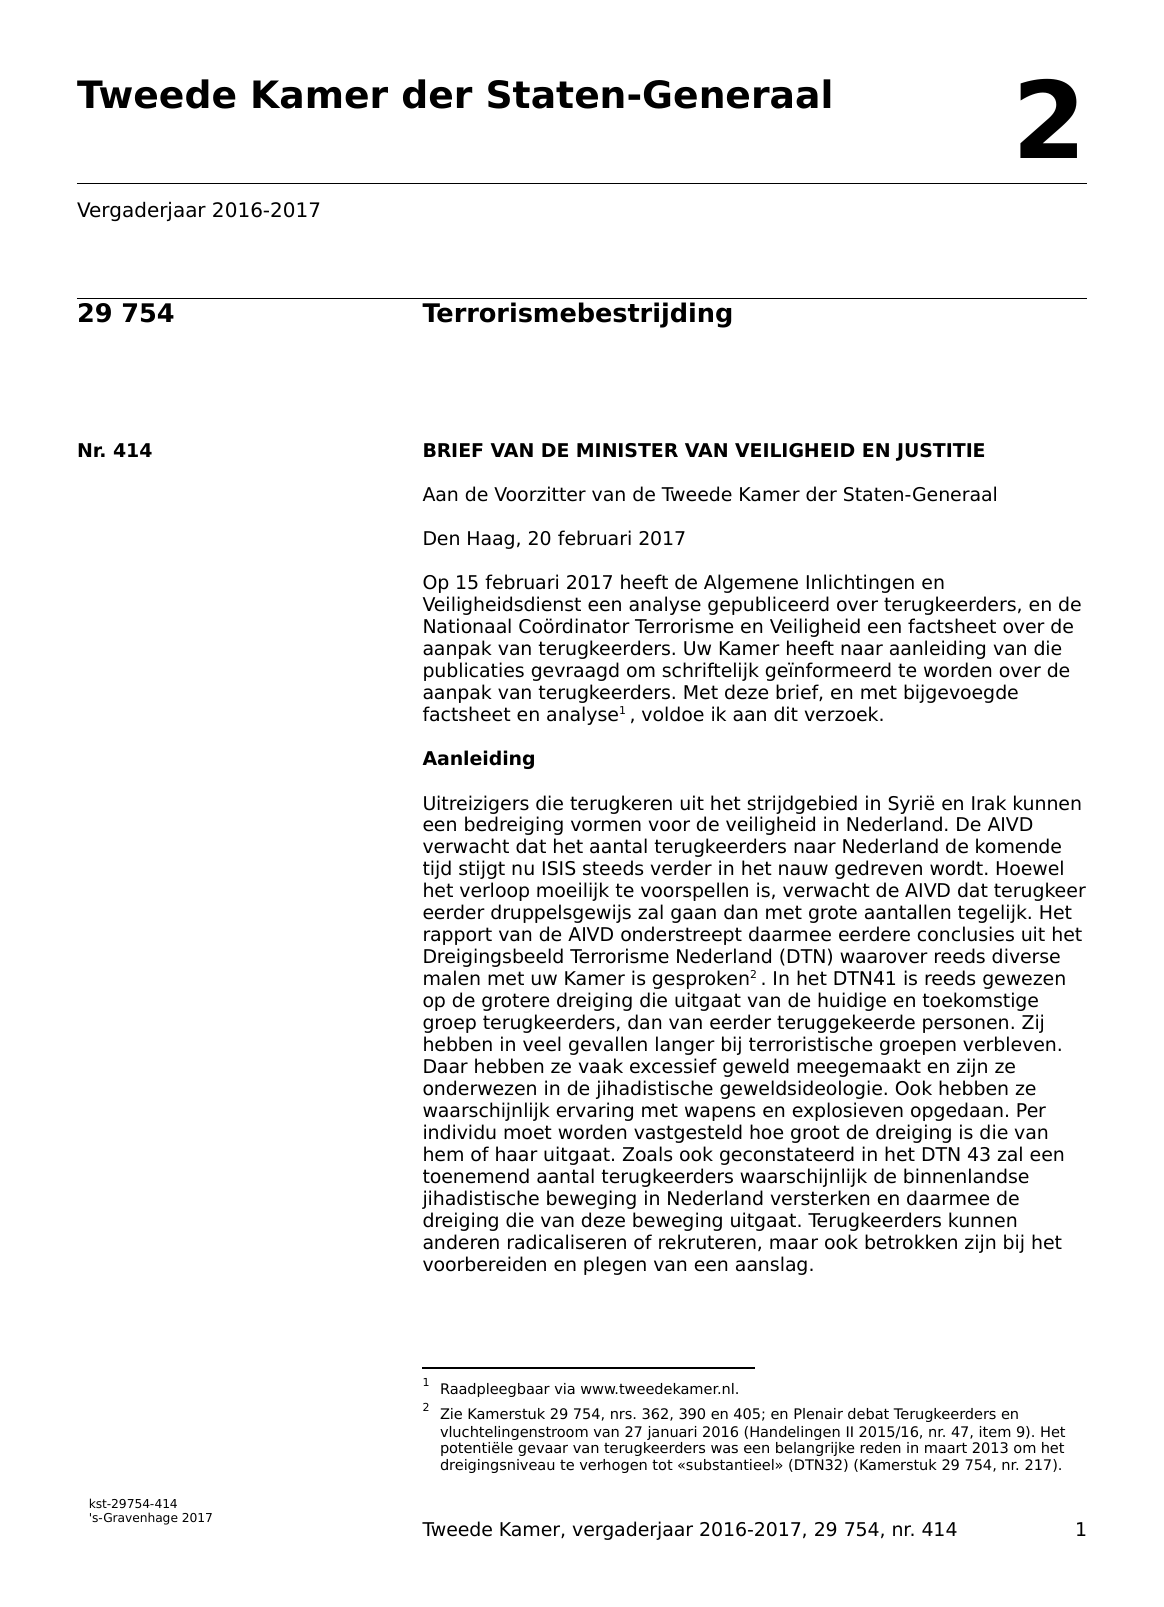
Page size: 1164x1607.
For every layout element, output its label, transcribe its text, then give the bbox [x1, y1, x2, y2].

text Aan de Voorzitter van de Tweede Kamer der Staten-Generaal [422, 484, 1087, 506]
text kst-29754-414 [88, 1497, 323, 1511]
table_cell Vergaderjaar 2016-2017 [77, 184, 1087, 298]
subtitle Nr. 414 BRIEF VAN DE MINISTER VAN VEILIGHEID EN JUSTITIE [77, 440, 1087, 462]
text Op 15 februari 2017 heeft de Algemene Inlichtingen en Veiligheidsdienst een analyse gepubliceerd over terugkeerders, en de Nationaal Coördinator Terrorisme en Veiligheid een factsheet over de aanpak van terugkeerders. Uw Kamer heeft naar aanleiding van die publicaties gevraagd om schriftelijk geïnformeerd te worden over de aanpak van terugkeerders. Met deze brief, en met bijgevoegde factsheet en analyse, voldoe ik aan dit verzoek. [422, 572, 1087, 726]
text 's-Gravenhage 2017 [88, 1511, 323, 1525]
text Zie Kamerstuk 29 754, nrs. 362, 390 en 405; en Plenair debat Terugkeerders en vluchtelingenstroom van 27 januari 2016 (Handelingen II 2015/16, nr. 47, item 9). Het potentiële gevaar van terugkeerders was een belangrijke reden in maart 2013 om het dreigingsniveau te verhogen tot «substantieel» (DTN32) (Kamerstuk 29 754, nr. 217). [422, 1402, 1087, 1474]
subtitle Aanleiding [422, 748, 1087, 770]
subtitle 29 754 Terrorismebestrijding [77, 299, 1087, 329]
table_header Tweede Kamer der Staten-Generaal [77, 59, 886, 183]
text Uitreizigers die terugkeren uit het strijdgebied in Syrië en Irak kunnen een bedreiging vormen voor de veiligheid in Nederland. De AIVD verwacht dat het aantal terugkeerders naar Nederland de komende tijd stijgt nu ISIS steeds verder in het nauw gedreven wordt. Hoewel het verloop moeilijk te voorspellen is, verwacht de AIVD dat terugkeer eerder druppelsgewijs zal gaan dan met grote aantallen tegelijk. Het rapport van de AIVD onderstreept daarmee eerdere conclusies uit het Dreigingsbeeld Terrorisme Nederland (DTN) waarover reeds diverse malen met uw Kamer is gesproken. In het DTN41 is reeds gewezen op de grotere dreiging die uitgaat van de huidige en toekomstige groep terugkeerders, dan van eerder teruggekeerde personen. Zij hebben in veel gevallen langer bij terroristische groepen verbleven. Daar hebben ze vaak excessief geweld meegemaakt en zijn ze onderwezen in de jihadistische geweldsideologie. Ook hebben ze waarschijnlijk ervaring met wapens en explosieven opgedaan. Per individu moet worden vastgesteld hoe groot de dreiging is die van hem of haar uitgaat. Zoals ook geconstateerd in het DTN 43 zal een toenemend aantal terugkeerders waarschijnlijk de binnenlandse jihadistische beweging in Nederland versterken en daarmee de dreiging die van deze beweging uitgaat. Terugkeerders kunnen anderen radicaliseren of rekruteren, maar ook betrokken zijn bij het voorbereiden en plegen van een aanslag. [422, 792, 1087, 1276]
text Raadpleegbaar via www.tweedekamer.nl. [422, 1377, 1087, 1399]
table_header 2 [886, 59, 1087, 183]
text Den Haag, 20 februari 2017 [422, 528, 1087, 550]
